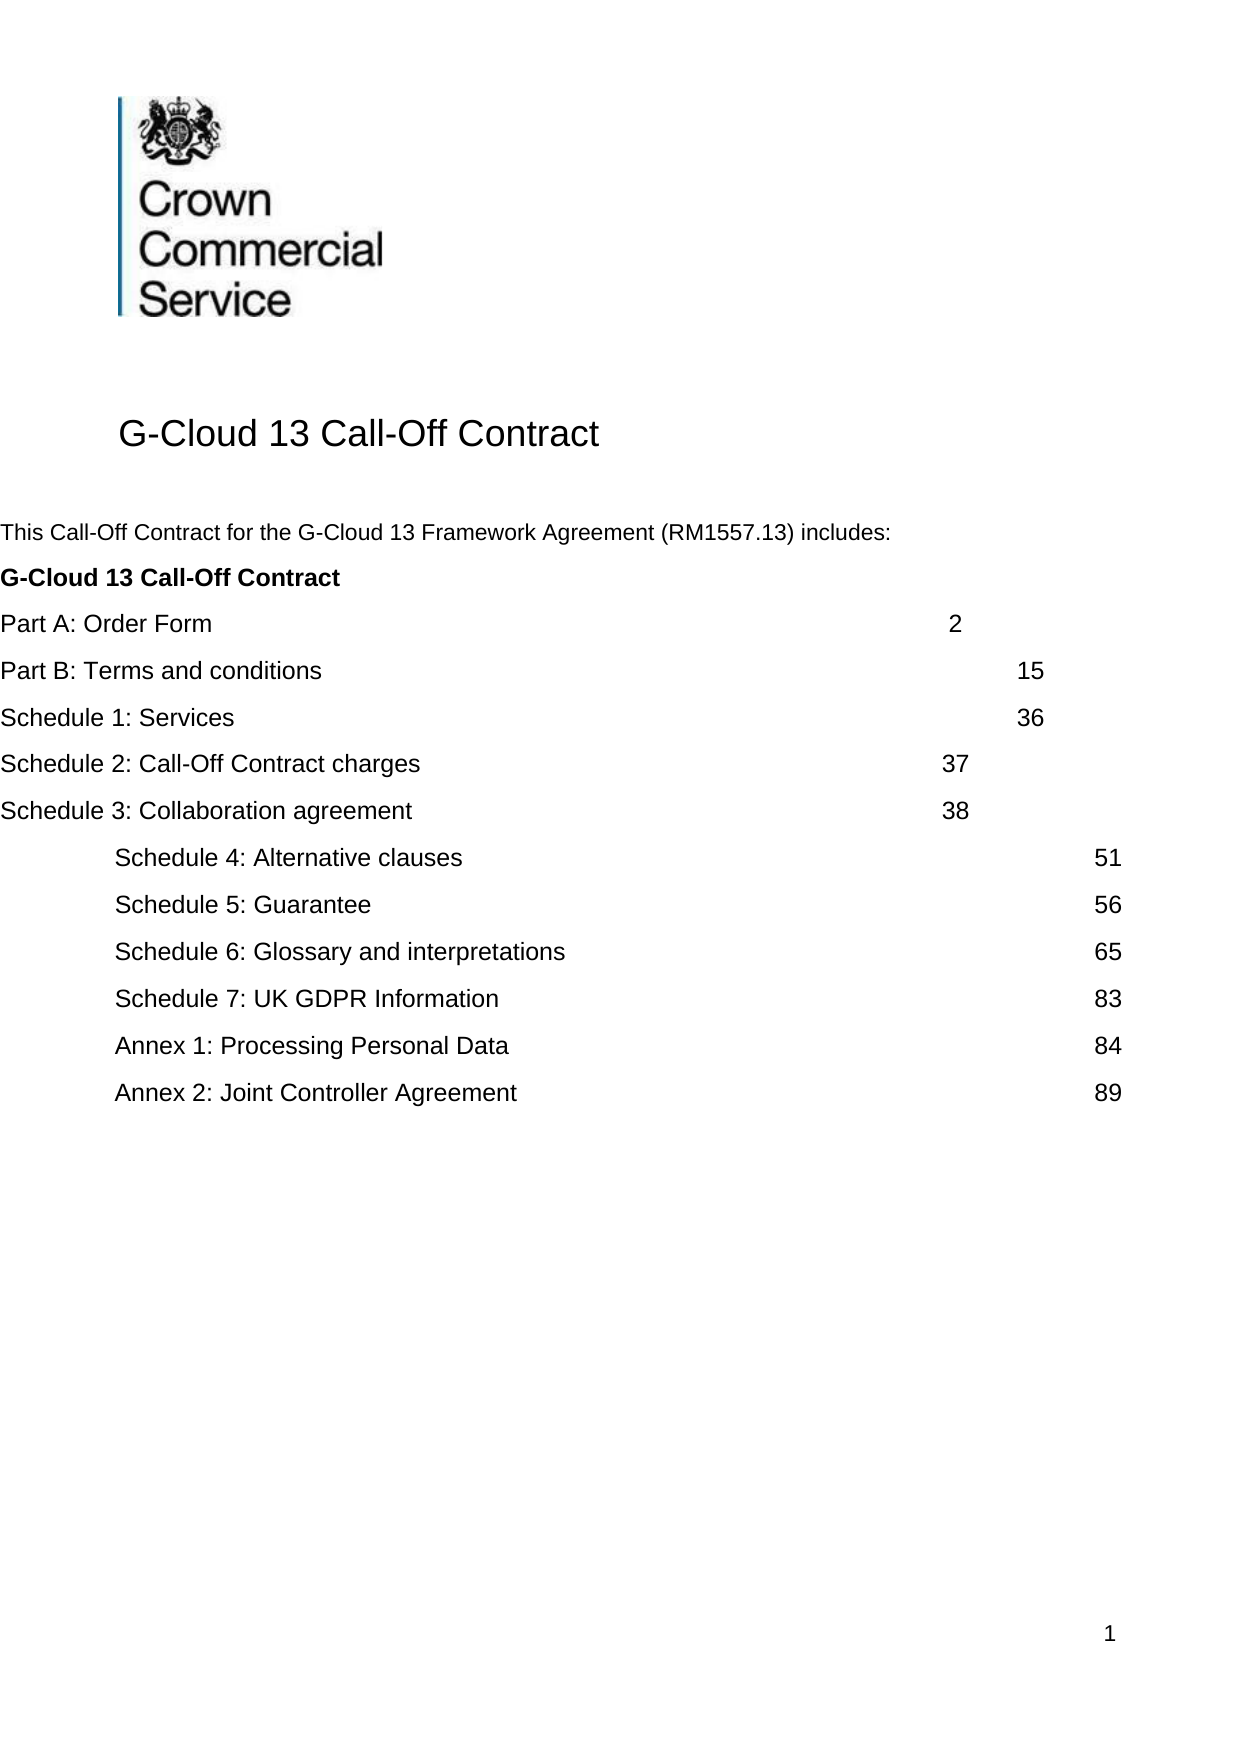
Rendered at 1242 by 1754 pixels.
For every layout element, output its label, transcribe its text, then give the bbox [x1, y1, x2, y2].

text This Call-Off Contract for the G-Cloud 13 Framework Agreement (RM1557.13) includes: [0, 518, 1121, 545]
text Schedule 7: UK GDPR Information 83 [0, 984, 1122, 1013]
text Schedule 4: Alternative clauses 51 [0, 843, 1122, 872]
text Schedule 2: Call-Off Contract charges 37 [0, 749, 1121, 778]
text Schedule 6: Glossary and interpretations 65 [0, 937, 1122, 966]
text Schedule 1: Services 36 [0, 703, 1121, 732]
text Schedule 3: Collaboration agreement 38 [0, 796, 1121, 825]
text Part A: Order Form 2 [0, 609, 1121, 638]
text Part B: Terms and conditions 15 [0, 656, 1121, 685]
text Schedule 5: Guarantee 56 [0, 890, 1122, 919]
text Annex 2: Joint Controller Agreement 89 [0, 1078, 1122, 1107]
text Annex 1: Processing Personal Data 84 [0, 1031, 1122, 1060]
text G-Cloud 13 Call-Off Contract [0, 563, 1121, 592]
subtitle G-Cloud 13 Call-Off Contract [118, 411, 1122, 454]
